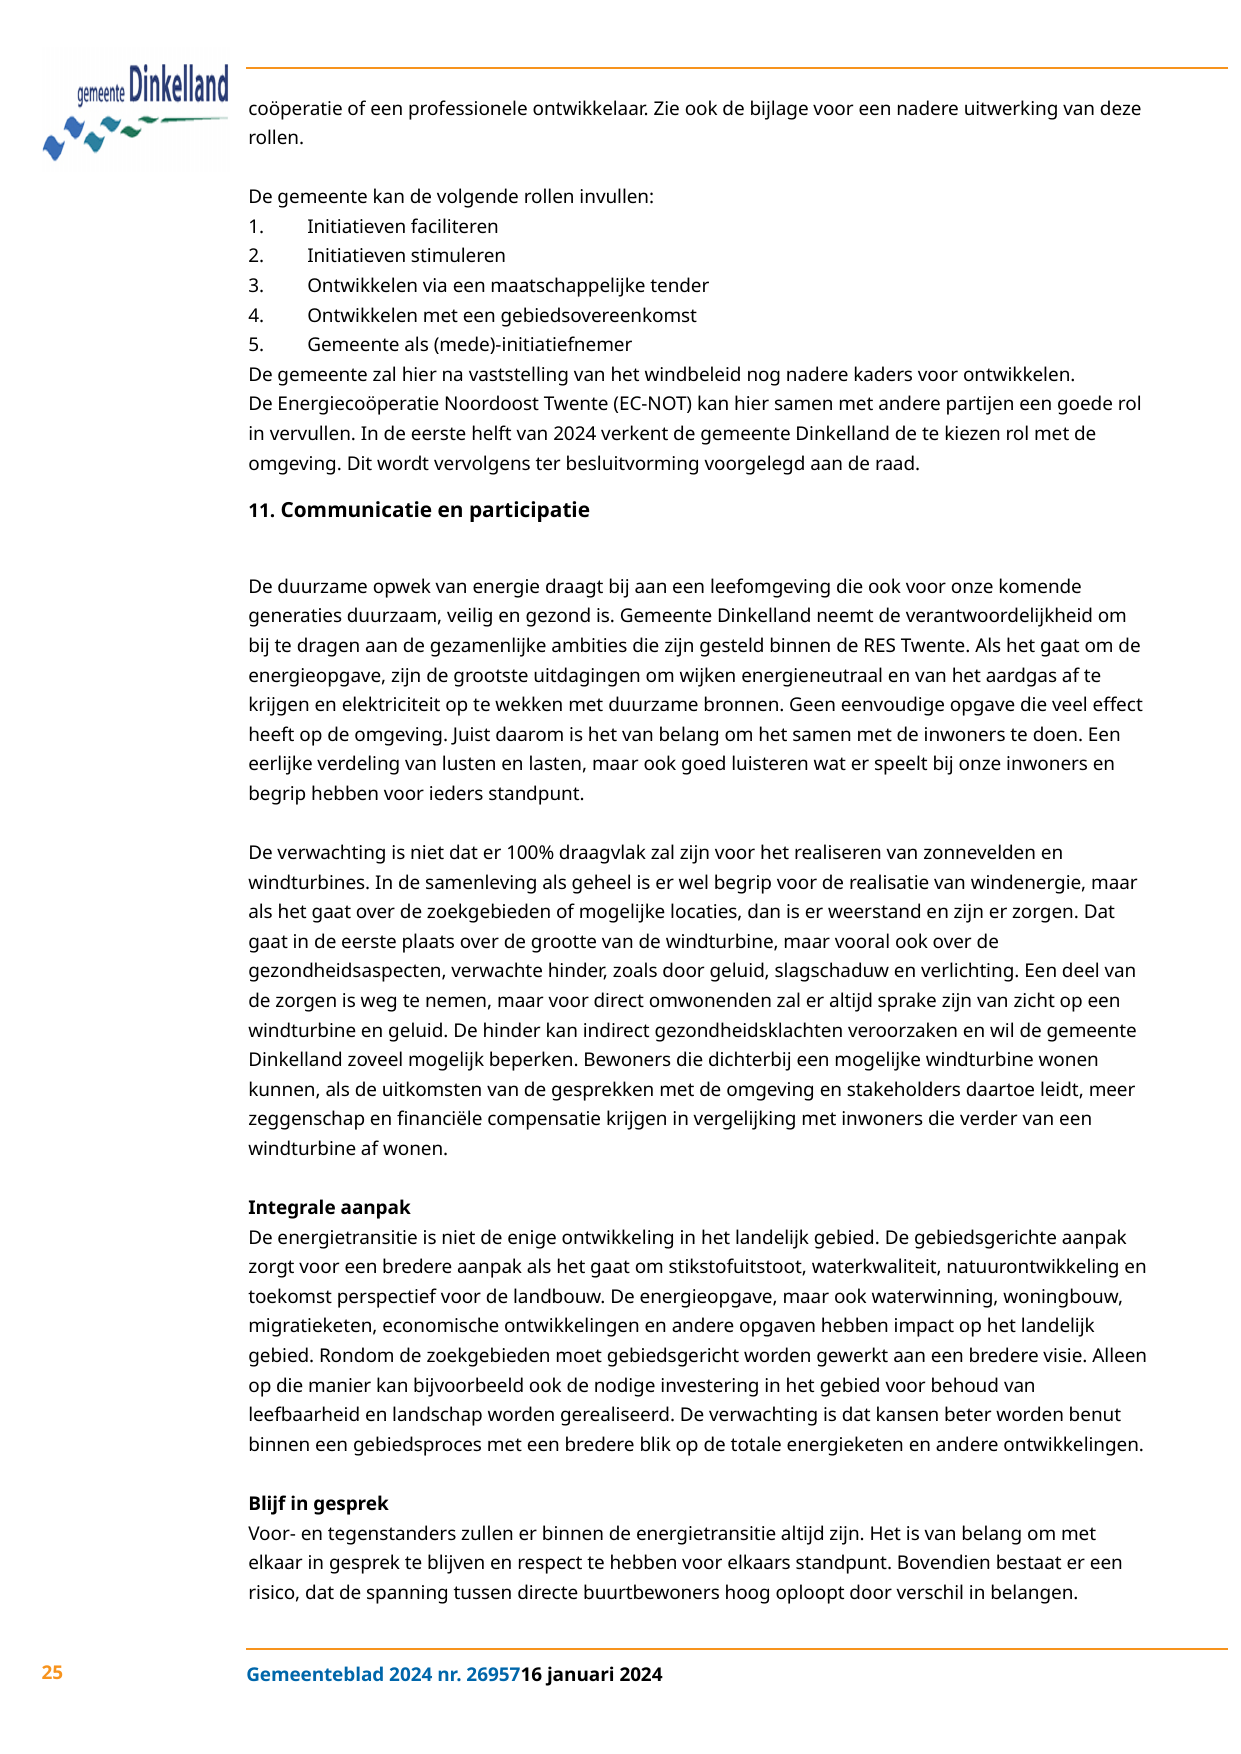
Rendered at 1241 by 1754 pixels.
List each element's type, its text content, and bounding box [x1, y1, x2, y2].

text De energietransitie is niet de enige ontwikkeling in het landelijk gebied. De gebiedsgerichte aanpak zorgt voor een bredere aanpak als het gaat om stikstofuitstoot, waterkwaliteit, natuurontwikkeling en toekomst perspectief voor de landbouw. De energieopgave, maar ook waterwinning, woningbouw, migratieketen, economische ontwikkelingen en andere opgaven hebben impact op het landelijk gebied. Rondom de zoekgebieden moet gebiedsgericht worden gewerkt aan een bredere visie. Alleen op die manier kan bijvoorbeeld ook de nodige investering in het gebied voor behoud van leefbaarheid en landschap worden gerealiseerd. De verwachting is dat kansen beter worden benut binnen een gebiedsproces met een bredere blik op de totale energieketen en andere ontwikkelingen. [248, 1224, 1152, 1457]
text 11. Communicatie en participatie [248, 495, 1152, 524]
text Blijf in gesprek [248, 1490, 1152, 1516]
list Initiatieven faciliteren [248, 213, 1152, 239]
picture [41, 47, 231, 172]
text Voor- en tegenstanders zullen er binnen de energietransitie altijd zijn. Het is van belang om met elkaar in gesprek te blijven en respect te hebben voor elkaars standpunt. Bovendien bestaat er een risico, dat de spanning tussen directe buurtbewoners hoog oploopt door verschil in belangen. [248, 1520, 1152, 1605]
list Ontwikkelen met een gebiedsovereenkomst [248, 302, 1152, 328]
text Integrale aanpak [248, 1194, 1152, 1220]
list Ontwikkelen via een maatschappelijke tender [248, 272, 1152, 298]
text De duurzame opwek van energie draagt bij aan een leefomgeving die ook voor onze komende generaties duurzaam, veilig en gezond is. Gemeente Dinkelland neemt de verantwoordelijkheid om bij te dragen aan de gezamenlijke ambities die zijn gesteld binnen de RES Twente. Als het gaat om de energieopgave, zijn de grootste uitdagingen om wijken energieneutraal en van het aardgas af te krijgen en elektriciteit op te wekken met duurzame bronnen. Geen eenvoudige opgave die veel effect heeft op de omgeving. Juist daarom is het van belang om het samen met de inwoners te doen. Een eerlijke verdeling van lusten en lasten, maar ook goed luisteren wat er speelt bij onze inwoners en begrip hebben voor ieders standpunt. [248, 573, 1152, 806]
list Initiatieven stimuleren [248, 243, 1152, 268]
text De gemeente kan de volgende rollen invullen: [248, 183, 1152, 209]
text De Energiecoöperatie Noordoost Twente (EC-NOT) kan hier samen met andere partijen een goede rol in vervullen. In de eerste helft van 2024 verkent de gemeente Dinkelland de te kiezen rol met de omgeving. Dit wordt vervolgens ter besluitvorming voorgelegd aan de raad. [248, 391, 1152, 476]
text coöperatie of een professionele ontwikkelaar. Zie ook de bijlage voor een nadere uitwerking van deze rollen. [248, 95, 1152, 150]
list Gemeente als (mede)-initiatiefnemer [248, 331, 1152, 357]
text De gemeente zal hier na vaststelling van het windbeleid nog nadere kaders voor ontwikkelen. [248, 361, 1152, 387]
text De verwachting is niet dat er 100% draagvlak zal zijn voor het realiseren van zonnevelden en windturbines. In de samenleving als geheel is er wel begrip voor de realisatie van windenergie, maar als het gaat over de zoekgebieden of mogelijke locaties, dan is er weerstand en zijn er zorgen. Dat gaat in de eerste plaats over de grootte van de windturbine, maar vooral ook over de gezondheidsaspecten, verwachte hinder, zoals door geluid, slagschaduw en verlichting. Een deel van de zorgen is weg te nemen, maar voor direct omwonenden zal er altijd sprake zijn van zicht op een windturbine en geluid. De hinder kan indirect gezondheidsklachten veroorzaken en wil de gemeente Dinkelland zoveel mogelijk beperken. Bewoners die dichterbij een mogelijke windturbine wonen kunnen, als de uitkomsten van de gesprekken met de omgeving en stakeholders daartoe leidt, meer zeggenschap en financiële compensatie krijgen in vergelijking met inwoners die verder van een windturbine af wonen. [248, 839, 1152, 1161]
